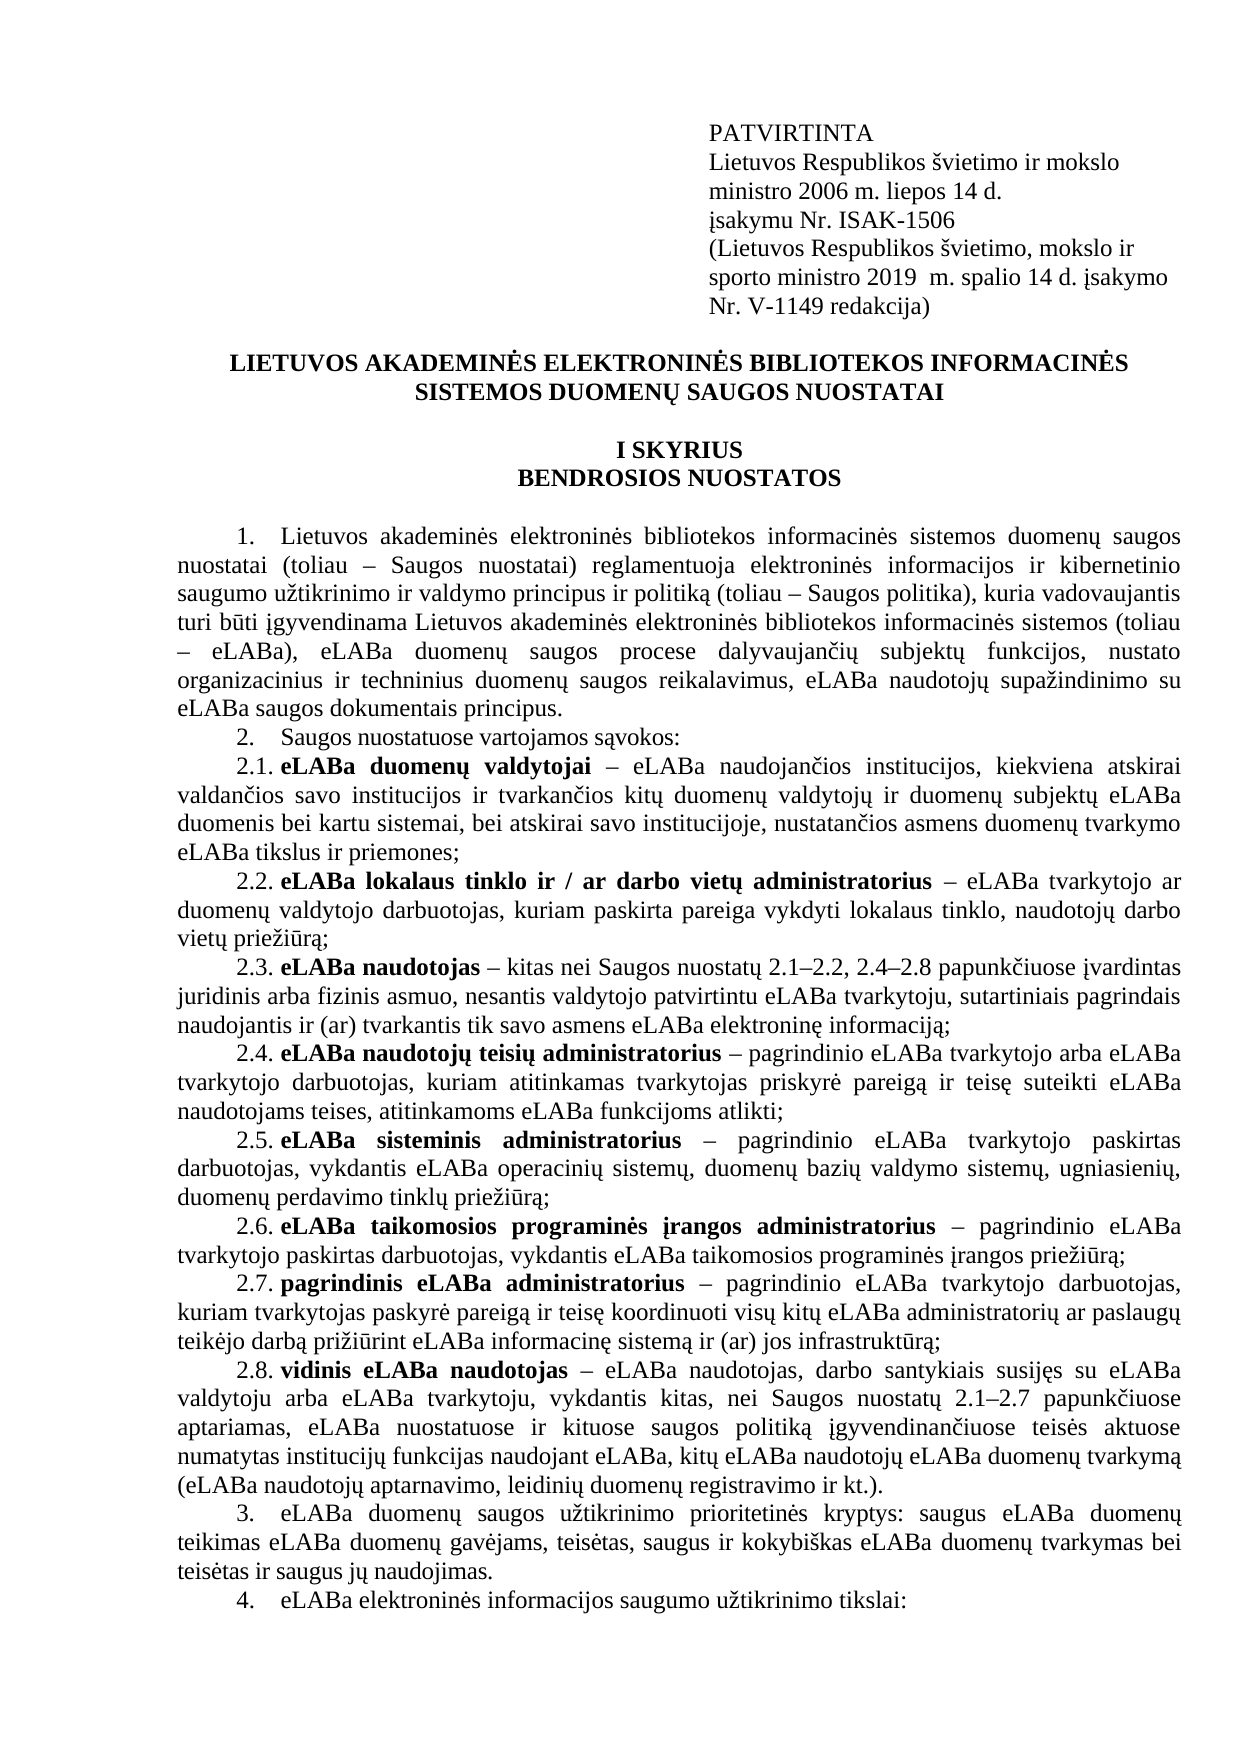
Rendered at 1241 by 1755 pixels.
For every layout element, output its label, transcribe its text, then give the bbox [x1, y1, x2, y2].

text 2.5. eLABa sisteminis administratorius – pagrindinio eLABa tvarkytojo paskirtas darbuotojas, vykdantis eLABa operacinių sistemų, duomenų bazių valdymo sistemų, ugniasienių, duomenų perdavimo tinklų priežiūrą; [177, 1125, 1182, 1211]
text PATVIRTINTA [708, 118, 1182, 147]
text Lietuvos Respublikos švietimo ir mokslo [708, 147, 1182, 176]
text 4. eLABa elektroninės informacijos saugumo užtikrinimo tikslai: [177, 1585, 1182, 1613]
text Nr. V-1149 redakcija) [708, 291, 1182, 320]
text 2.4. eLABa naudotojų teisių administratorius – pagrindinio eLABa tvarkytojo arba eLABa tvarkytojo darbuotojas, kuriam atitinkamas tvarkytojas priskyrė pareigą ir teisę suteikti eLABa naudotojams teises, atitinkamoms eLABa funkcijoms atlikti; [177, 1038, 1182, 1125]
text 2.1. eLABa duomenų valdytojai – eLABa naudojančios institucijos, kiekviena atskirai valdančios savo institucijos ir tvarkančios kitų duomenų valdytojų ir duomenų subjektų eLABa duomenis bei kartu sistemai, bei atskirai savo institucijoje, nustatančios asmens duomenų tvarkymo eLABa tikslus ir priemones; [177, 751, 1182, 866]
text 2.6. eLABa taikomosios programinės įrangos administratorius – pagrindinio eLABa tvarkytojo paskirtas darbuotojas, vykdantis eLABa taikomosios programinės įrangos priežiūrą; [177, 1211, 1182, 1268]
text BENDROSIOS NUOSTATOS [177, 463, 1182, 492]
text 2.8. vidinis eLABa naudotojas – eLABa naudotojas, darbo santykiais susijęs su eLABa valdytoju arba eLABa tvarkytoju, vykdantis kitas, nei Saugos nuostatų 2.1–2.7 papunkčiuose aptariamas, eLABa nuostatuose ir kituose saugos politiką įgyvendinančiuose teisės aktuose numatytas institucijų funkcijas naudojant eLABa, kitų eLABa naudotojų eLABa duomenų tvarkymą (eLABa naudotojų aptarnavimo, leidinių duomenų registravimo ir kt.). [177, 1355, 1182, 1498]
text sporto ministro 2019 m. spalio 14 d. įsakymo [708, 262, 1182, 291]
text Lietuvos akademinėS elektroninėS bibliotekOS Informacinės sistemos DUOMENŲ SAUGOS NUOSTATAI [177, 348, 1182, 406]
text įsakymu Nr. ISAK-1506 [708, 205, 1182, 233]
text 2. Saugos nuostatuose vartojamos sąvokos: [177, 722, 1182, 751]
text 2.2. eLABa lokalaus tinklo ir / ar darbo vietų administratorius – eLABa tvarkytojo ar duomenų valdytojo darbuotojas, kuriam paskirta pareiga vykdyti lokalaus tinklo, naudotojų darbo vietų priežiūrą; [177, 866, 1182, 952]
text I SKYRIUS [177, 435, 1182, 463]
text 2.3. eLABa naudotojas – kitas nei Saugos nuostatų 2.1–2.2, 2.4–2.8 papunkčiuose įvardintas juridinis arba fizinis asmuo, nesantis valdytojo patvirtintu eLABa tvarkytoju, sutartiniais pagrindais naudojantis ir (ar) tvarkantis tik savo asmens eLABa elektroninę informaciją; [177, 952, 1182, 1038]
text (Lietuvos Respublikos švietimo, mokslo ir [708, 233, 1182, 262]
text 3. eLABa duomenų saugos užtikrinimo prioritetinės kryptys: saugus eLABa duomenų teikimas eLABa duomenų gavėjams, teisėtas, saugus ir kokybiškas eLABa duomenų tvarkymas bei teisėtas ir saugus jų naudojimas. [177, 1498, 1182, 1585]
text ministro 2006 m. liepos 14 d. [708, 176, 1182, 205]
text 2.7. pagrindinis eLABa administratorius – pagrindinio eLABa tvarkytojo darbuotojas, kuriam tvarkytojas paskyrė pareigą ir teisę koordinuoti visų kitų eLABa administratorių ar paslaugų teikėjo darbą prižiūrint eLABa informacinę sistemą ir (ar) jos infrastruktūrą; [177, 1268, 1182, 1355]
text 1. Lietuvos akademinės elektroninės bibliotekos informacinės sistemos duomenų saugos nuostatai (toliau – Saugos nuostatai) reglamentuoja elektroninės informacijos ir kibernetinio saugumo užtikrinimo ir valdymo principus ir politiką (toliau – Saugos politika), kuria vadovaujantis turi būti įgyvendinama Lietuvos akademinės elektroninės bibliotekos informacinės sistemos (toliau – eLABa), eLABa duomenų saugos procese dalyvaujančių subjektų funkcijos, nustato organizacinius ir techninius duomenų saugos reikalavimus, eLABa naudotojų supažindinimo su eLABa saugos dokumentais principus. [177, 521, 1182, 722]
